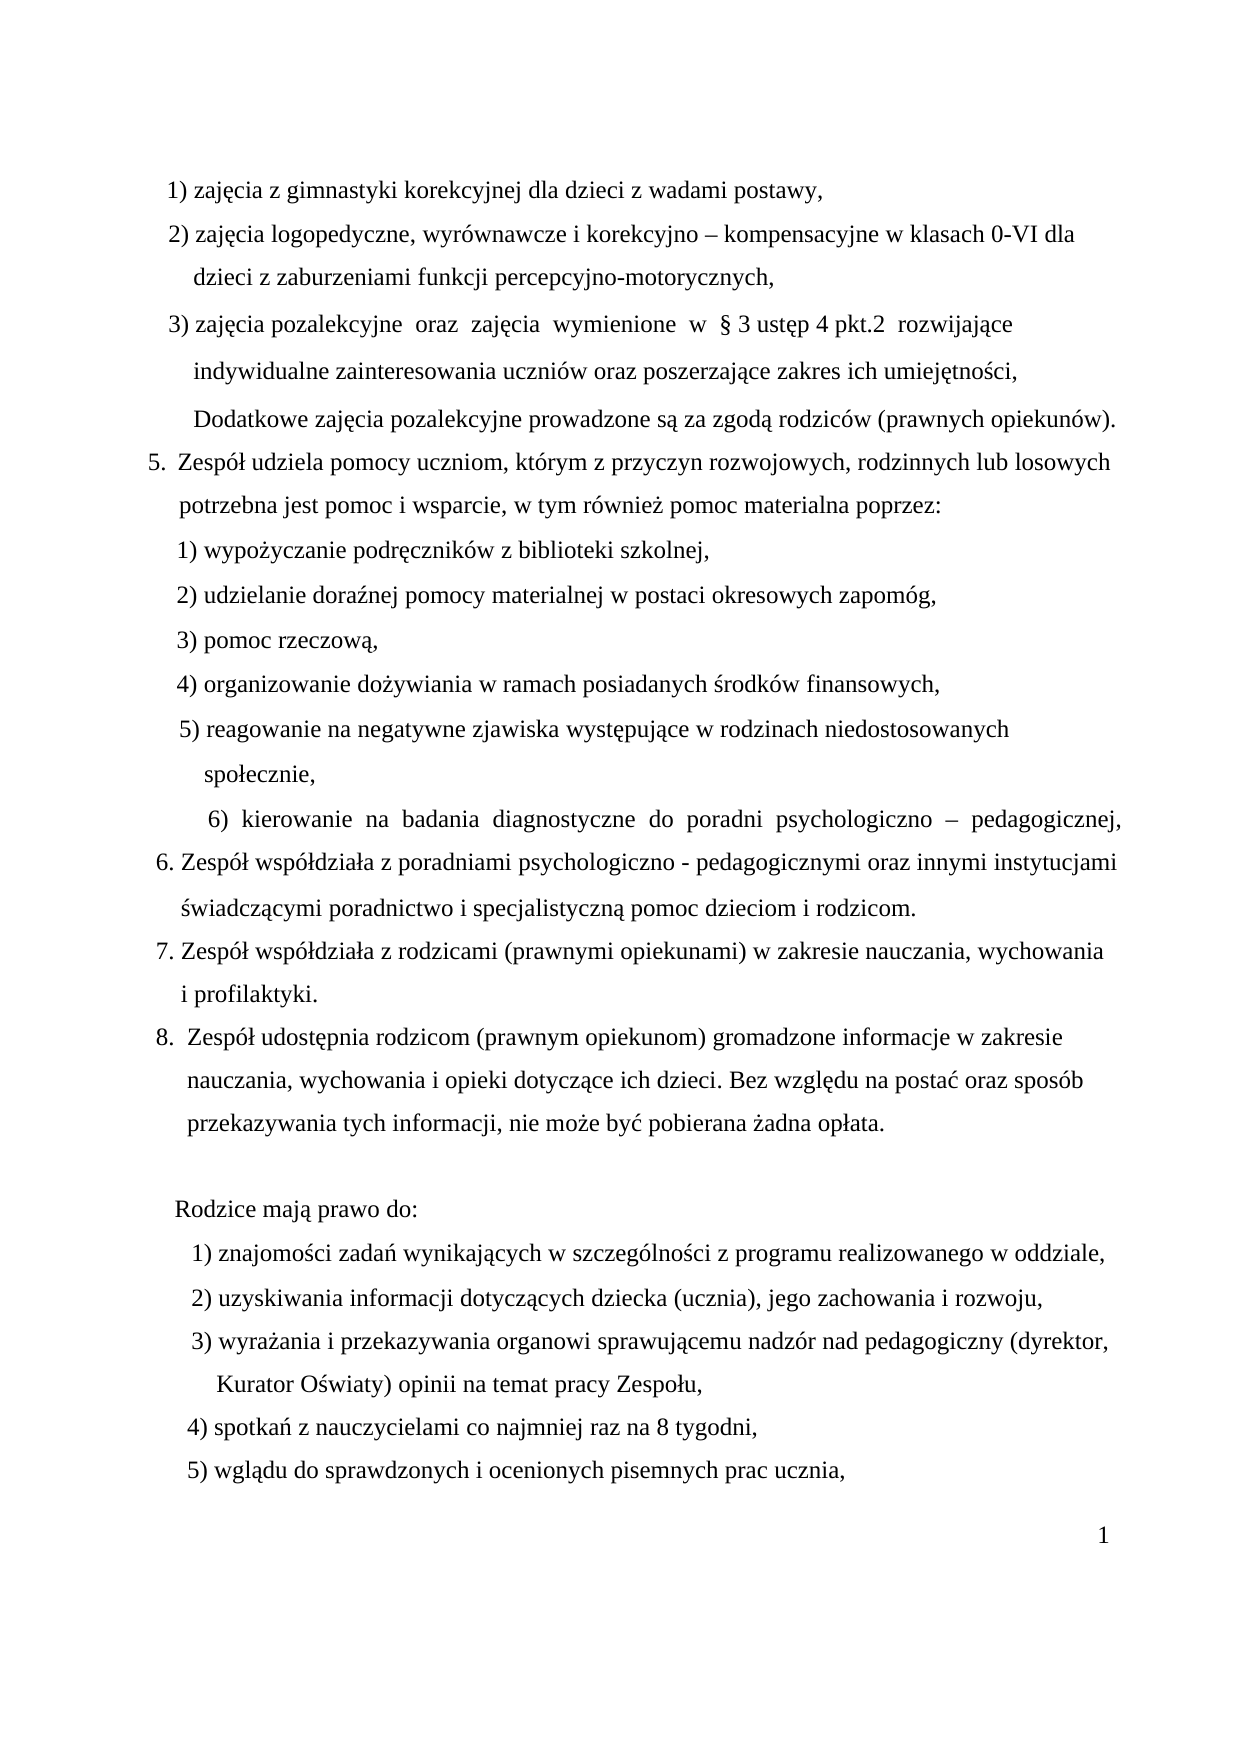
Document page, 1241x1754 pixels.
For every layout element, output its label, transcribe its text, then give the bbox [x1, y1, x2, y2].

text 1) zajęcia z gimnastyki korekcyjnej dla dzieci z wadami postawy, [148, 176, 1122, 204]
list Zespół udziela pomocy uczniom, którym z przyczyn rozwojowych, rodzinnych lub losowych [148, 447, 1122, 476]
text potrzebna jest pomoc i wsparcie, w tym również pomoc materialna poprzez: [148, 490, 1122, 519]
text 7. Zespół współdziała z rodzicami (prawnymi opiekunami) w zakresie nauczania, wychowania [118, 936, 1122, 964]
text 3) zajęcia pozalekcyjne oraz zajęcia wymienione w § 3 ustęp 4 pkt.2 rozwijające [118, 309, 1122, 338]
text 3) wyrażania i przekazywania organowi sprawującemu nadzór nad pedagogiczny (dyrektor, [147, 1326, 1122, 1355]
text 2) uzyskiwania informacji dotyczących dziecka (ucznia), jego zachowania i rozwoju, [147, 1283, 1122, 1312]
text dzieci z zaburzeniami funkcji percepcyjno-motorycznych, [118, 262, 1122, 291]
text 1) znajomości zadań wynikających w szczególności z programu realizowanego w oddziale, [147, 1238, 1122, 1266]
text 6) kierowanie na badania diagnostyczne do poradni psychologiczno – pedagogicznej, 6. Zespół współdziała z poradniami psychologiczno - pedagogicznymi oraz innymi instytucjami [156, 804, 1122, 876]
text nauczania, wychowania i opieki dotyczące ich dzieci. Bez względu na postać oraz sposób [118, 1065, 1122, 1094]
text społecznie, [173, 759, 1122, 788]
text 2) zajęcia logopedyczne, wyrównawcze i korekcyjno – kompensacyjne w klasach 0-VI dla [118, 219, 1122, 247]
text 4) organizowanie dożywiania w ramach posiadanych środków finansowych, [118, 669, 1122, 697]
text 2) udzielanie doraźnej pomocy materialnej w postaci okresowych zapomóg, [164, 580, 1122, 609]
text Kurator Oświaty) opinii na temat pracy Zespołu, [147, 1369, 1122, 1398]
text 4) spotkań z nauczycielami co najmniej raz na 8 tygodni, [118, 1412, 1122, 1441]
text 1) wypożyczanie podręczników z biblioteki szkolnej, [164, 535, 1122, 564]
text świadczącymi poradnictwo i specjalistyczną pomoc dzieciom i rodzicom. [156, 893, 1122, 921]
text 3) pomoc rzeczową, [164, 626, 1122, 654]
text 5) reagowanie na negatywne zjawiska występujące w rodzinach niedostosowanych [173, 714, 1122, 743]
text przekazywania tych informacji, nie może być pobierana żadna opłata. [118, 1108, 1122, 1137]
text indywidualne zainteresowania uczniów oraz poszerzające zakres ich umiejętności, [118, 356, 1122, 385]
text i profilaktyki. [118, 979, 1122, 1008]
text Dodatkowe zajęcia pozalekcyjne prowadzone są za zgodą rodziców (prawnych opiekunów). [118, 404, 1122, 432]
text 8. Zespół udostępnia rodzicom (prawnym opiekunom) gromadzone informacje w zakresie [118, 1022, 1122, 1051]
text 5) wglądu do sprawdzonych i ocenionych pisemnych prac ucznia, [118, 1455, 1122, 1484]
text Rodzice mają prawo do: [118, 1194, 1122, 1223]
